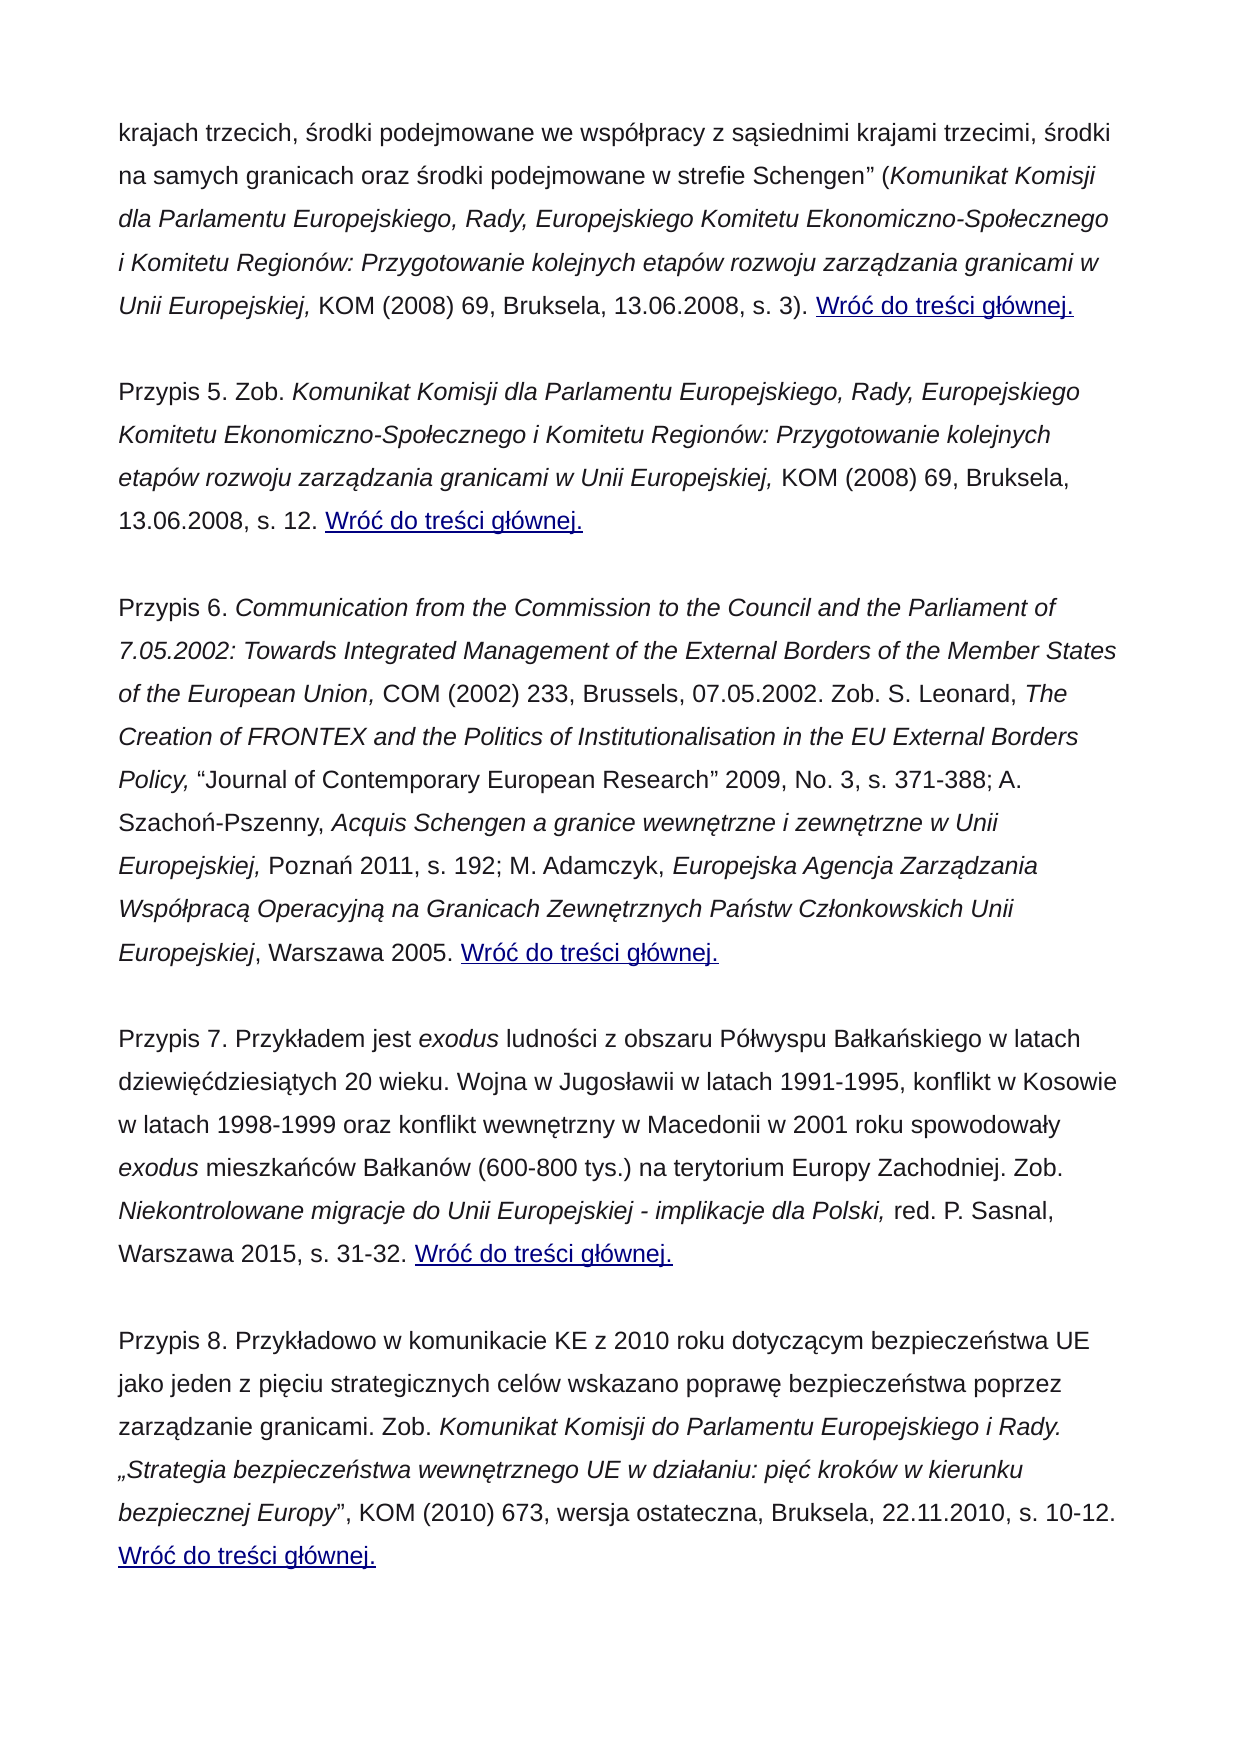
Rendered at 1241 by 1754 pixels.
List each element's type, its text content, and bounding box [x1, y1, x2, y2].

text Przypis 7. Przykładem jest exodus ludności z obszaru Półwyspu Bałkańskiego w latach dziewięćdziesiątych 20 wieku. Wojna w Jugosławii w latach 1991-1995, konflikt w Kosowie w latach 1998-1999 oraz konflikt wewnętrzny w Macedonii w 2001 roku spowodowały exodus mieszkańców Bałkanów (600-800 tys.) na terytorium Europy Zachodniej. Zob. Niekontrolowane migracje do Unii Europejskiej - implikacje dla Polski, red. P. Sasnal, Warszawa 2015, s. 31-32. Wróć do treści głównej. [118, 1024, 1122, 1268]
text Przypis 8. Przykładowo w komunikacie KE z 2010 roku dotyczącym bezpieczeństwa UE jako jeden z pięciu strategicznych celów wskazano poprawę bezpieczeństwa poprzez zarządzanie granicami. Zob. Komunikat Komisji do Parlamentu Europejskiego i Rady. „Strategia bezpieczeństwa wewnętrznego UE w działaniu: pięć kroków w kierunku bezpiecznej Europy”, KOM (2010) 673, wersja ostateczna, Bruksela, 22.11.2010, s. 10-12. Wróć do treści głównej. [118, 1326, 1122, 1570]
text Przypis 6. Communication from the Commission to the Council and the Parliament of 7.05.2002: Towards Integrated Management of the External Borders of the Member States of the European Union, COM (2002) 233, Brussels, 07.05.2002. Zob. S. Leonard, The Creation of FRONTEX and the Politics of Institutionalisation in the EU External Borders Policy, “Journal of Contemporary European Research” 2009, No. 3, s. 371-388; A. Szachoń-Pszenny, Acquis Schengen a granice wewnętrzne i zewnętrzne w Unii Europejskiej, Poznań 2011, s. 192; M. Adamczyk, Europejska Agencja Zarządzania Współpracą Operacyjną na Granicach Zewnętrznych Państw Członkowskich Unii Europejskiej, Warszawa 2005. Wróć do treści głównej. [118, 592, 1122, 966]
text krajach trzecich, środki podejmowane we współpracy z sąsiednimi krajami trzecimi, środki na samych granicach oraz środki podejmowane w strefie Schengen” (Komunikat Komisji dla Parlamentu Europejskiego, Rady, Europejskiego Komitetu Ekonomiczno-Społecznego i Komitetu Regionów: Przygotowanie kolejnych etapów rozwoju zarządzania granicami w Unii Europejskiej, KOM (2008) 69, Bruksela, 13.06.2008, s. 3). Wróć do treści głównej. [118, 118, 1122, 319]
text Przypis 5. Zob. Komunikat Komisji dla Parlamentu Europejskiego, Rady, Europejskiego Komitetu Ekonomiczno-Społecznego i Komitetu Regionów: Przygotowanie kolejnych etapów rozwoju zarządzania granicami w Unii Europejskiej, KOM (2008) 69, Bruksela, 13.06.2008, s. 12. Wróć do treści głównej. [118, 377, 1122, 535]
